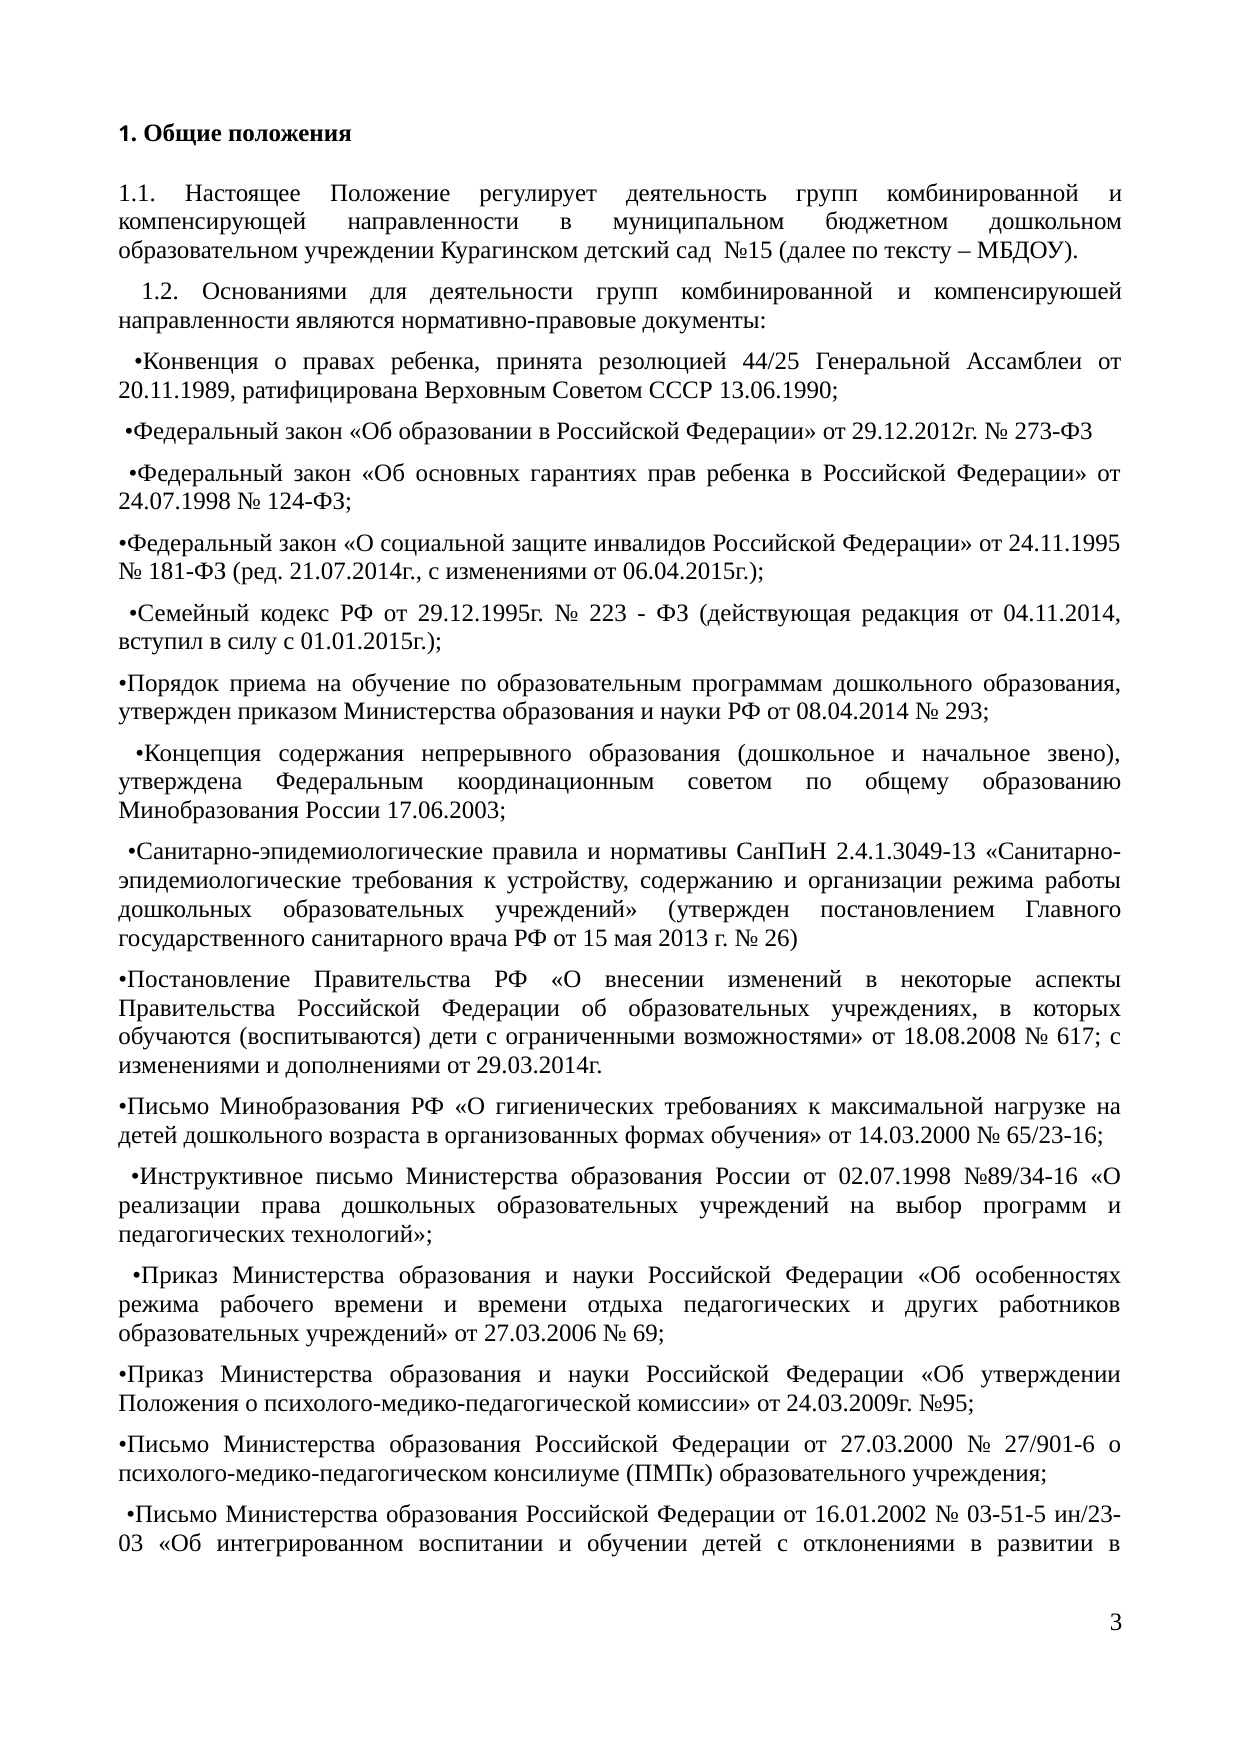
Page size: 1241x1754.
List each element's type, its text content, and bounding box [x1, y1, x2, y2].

text •Порядок приема на обучение по образовательным программам дошкольного образования, утвержден приказом Министерства образования и науки РФ от 08.04.2014 № 293; [118, 668, 1122, 725]
text •Концепция содержания непрерывного образования (дошкольное и начальное звено), утверждена Федеральным координационным советом по общему образованию Минобразования России 17.06.2003; [118, 738, 1122, 824]
text 1. Общие положения [118, 118, 1122, 148]
text •Письмо Министерства образования Российской Федерации от 16.01.2002 № 03-51-5 ин/23-03 «Об интегрированном воспитании и обучении детей с отклонениями в развитии в [118, 1499, 1122, 1556]
text 1.1. Настоящее Положение регулирует деятельность групп комбинированной и компенсирующей направленности в муниципальном бюджетном дошкольном образовательном учреждении Курагинском детский сад №15 (далее по тексту – МБДОУ). [118, 178, 1122, 264]
text •Постановление Правительства РФ «О внесении изменений в некоторые аспекты Правительства Российской Федерации об образовательных учреждениях, в которых обучаются (воспитываются) дети с ограниченными возможностями» от 18.08.2008 № 617; с изменениями и дополнениями от 29.03.2014г. [118, 964, 1122, 1079]
text •Приказ Министерства образования и науки Российской Федерации «Об утверждении Положения о психолого-медико-педагогической комиссии» от 24.03.2009г. №95; [118, 1359, 1122, 1416]
text •Письмо Минобразования РФ «О гигиенических требованиях к максимальной нагрузке на детей дошкольного возраста в организованных формах обучения» от 14.03.2000 № 65/23-16; [118, 1091, 1122, 1149]
text •Приказ Министерства образования и науки Российской Федерации «Об особенностях режима рабочего времени и времени отдыха педагогических и других работников образовательных учреждений» от 27.03.2006 № 69; [118, 1260, 1122, 1346]
text •Инструктивное письмо Министерства образования России от 02.07.1998 №89/34-16 «О реализации права дошкольных образовательных учреждений на выбор программ и педагогических технологий»; [118, 1161, 1122, 1248]
text •Семейный кодекс РФ от 29.12.1995г. № 223 - ФЗ (действующая редакция от 04.11.2014, вступил в силу с 01.01.2015г.); [118, 598, 1122, 655]
text 1.2. Основаниями для деятельности групп комбинированной и компенсируюшей направленности являются нормативно-правовые документы: [118, 276, 1122, 334]
text •Федеральный закон «Об основных гарантиях прав ребенка в Российской Федерации» от 24.07.1998 № 124-ФЗ; [118, 458, 1122, 515]
text •Федеральный закон «Об образовании в Российской Федерации» от 29.12.2012г. № 273-Ф3 [118, 416, 1122, 445]
text •Федеральный закон «О социальной защите инвалидов Российской Федерации» от 24.11.1995 № 181-ФЗ (ред. 21.07.2014г., с изменениями от 06.04.2015г.); [118, 528, 1122, 585]
text •Письмо Министерства образования Российской Федерации от 27.03.2000 № 27/901-6 о психолого-медико-педагогическом консилиуме (ПМПк) образовательного учреждения; [118, 1429, 1122, 1486]
text •Санитарно-эпидемиологические правила и нормативы СанПиН 2.4.1.3049-13 «Санитарно-эпидемиологические требования к устройству, содержанию и организации режима работы дошкольных образовательных учреждений» (утвержден постановлением Главного государственного санитарного врача РФ от 15 мая 2013 г. № 26) [118, 836, 1122, 951]
text •Конвенция о правах ребенка, принята резолюцией 44/25 Генеральной Ассамблеи от 20.11.1989, ратифицирована Верховным Советом СССР 13.06.1990; [118, 346, 1122, 404]
